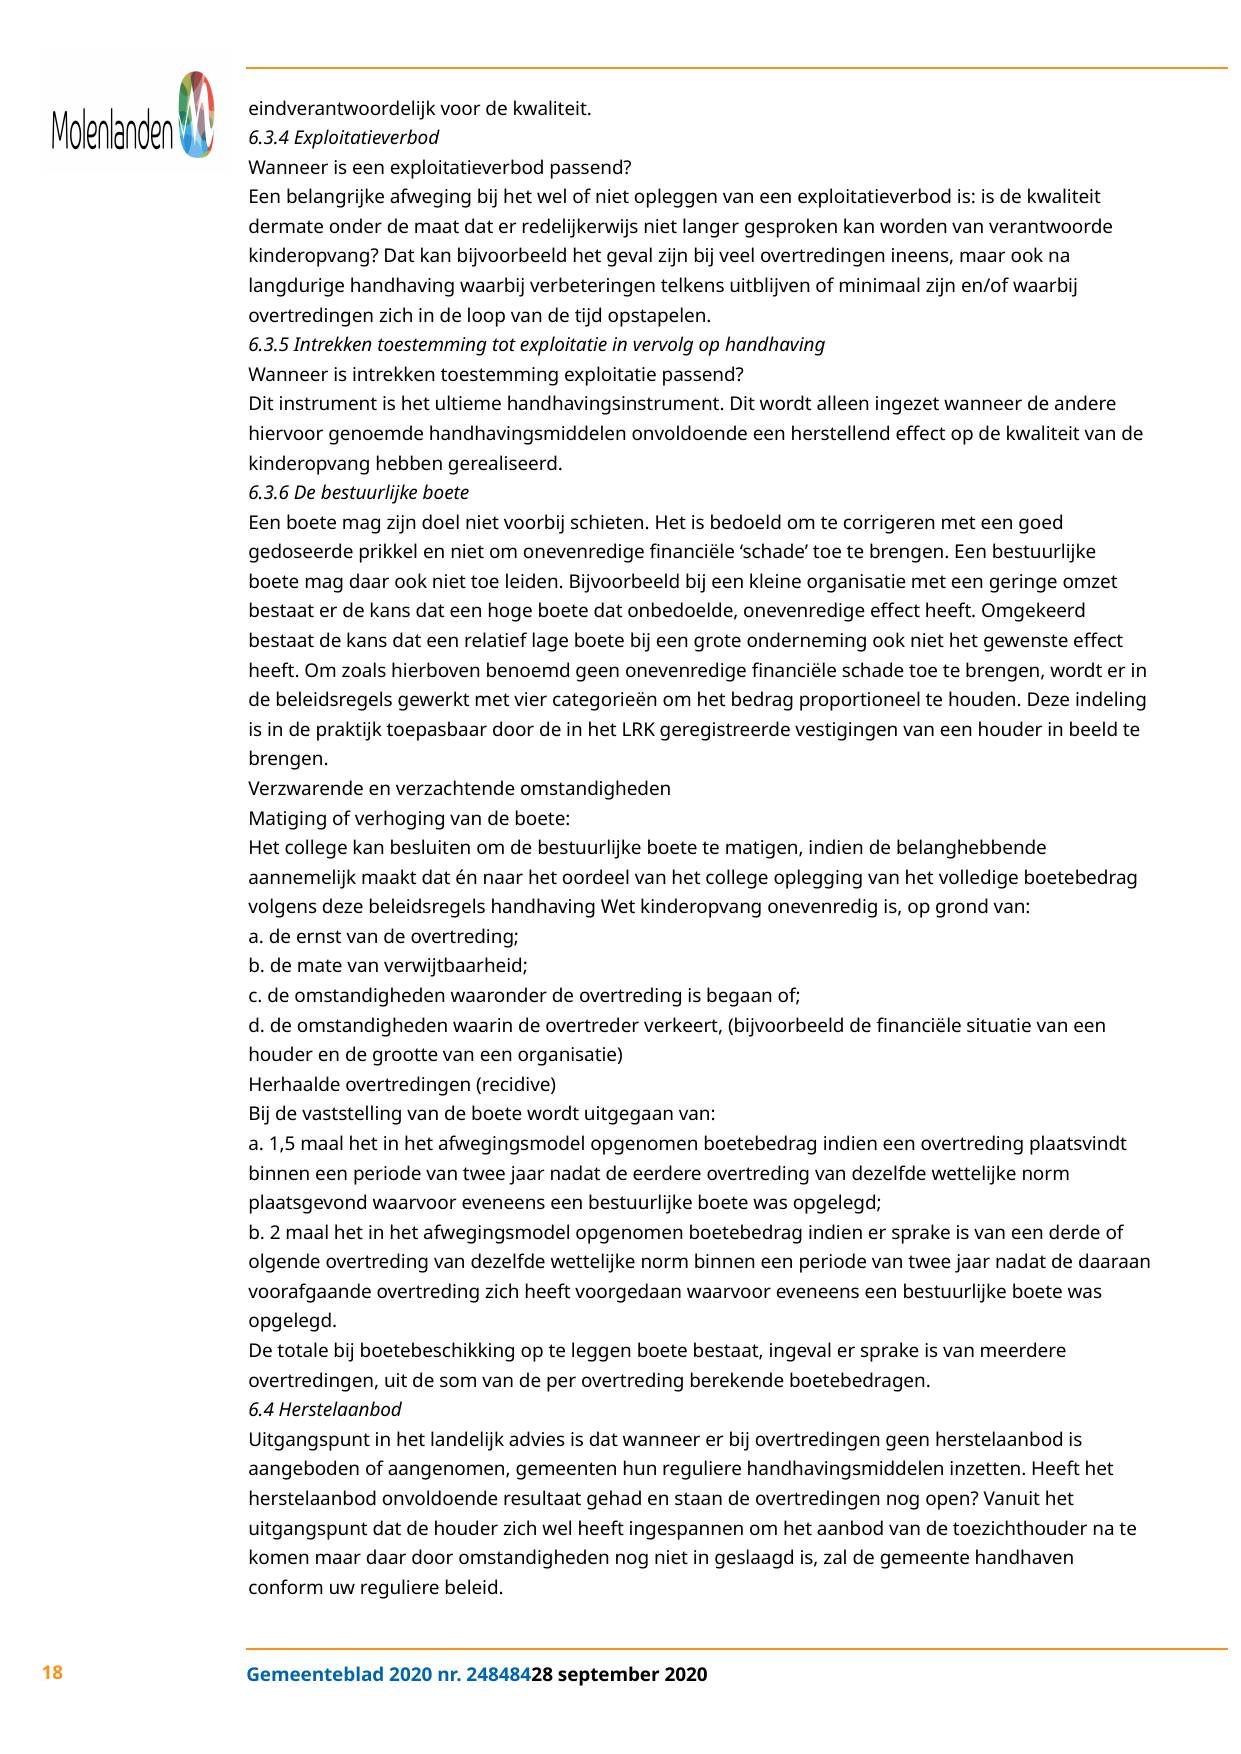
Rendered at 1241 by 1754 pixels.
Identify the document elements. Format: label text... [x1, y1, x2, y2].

text a. de ernst van de overtreding; [248, 923, 1152, 949]
text Uitgangspunt in het landelijk advies is dat wanneer er bij overtredingen geen herstelaanbod is aangeboden of aangenomen, gemeenten hun reguliere handhavingsmiddelen inzetten. Heeft het herstelaanbod onvoldoende resultaat gehad en staan de overtredingen nog open? Vanuit het uitgangspunt dat de houder zich wel heeft ingespannen om het aanbod van de toezichthouder na te komen maar daar door omstandigheden nog niet in geslaagd is, zal de gemeente handhaven conform uw reguliere beleid. [248, 1426, 1152, 1600]
text eindverantwoordelijk voor de kwaliteit. [248, 95, 1152, 121]
text Bij de vaststelling van de boete wordt uitgegaan van: [248, 1101, 1152, 1126]
text 6.3.4 Exploitatieverbod [248, 124, 1152, 150]
text De totale bij boetebeschikking op te leggen boete bestaat, ingeval er sprake is van meerdere overtredingen, uit de som van de per overtreding berekende boetebedragen. [248, 1337, 1152, 1393]
text d. de omstandigheden waarin de overtreder verkeert, (bijvoorbeeld de financiële situatie van een houder en de grootte van een organisatie) [248, 1012, 1152, 1067]
text Matiging of verhoging van de boete: [248, 805, 1152, 831]
text b. 2 maal het in het afwegingsmodel opgenomen boetebedrag indien er sprake is van een derde of olgende overtreding van dezelfde wettelijke norm binnen een periode van twee jaar nadat de daaraan voorafgaande overtreding zich heeft voorgedaan waarvoor eveneens een bestuurlijke boete was opgelegd. [248, 1219, 1152, 1333]
text Dit instrument is het ultieme handhavingsinstrument. Dit wordt alleen ingezet wanneer de andere hiervoor genoemde handhavingsmiddelen onvoldoende een herstellend effect op de kwaliteit van de kinderopvang hebben gerealiseerd. [248, 391, 1152, 476]
text Het college kan besluiten om de bestuurlijke boete te matigen, indien de belanghebbende aannemelijk maakt dat én naar het oordeel van het college oplegging van het volledige boetebedrag volgens deze beleidsregels handhaving Wet kinderopvang onevenredig is, op grond van: [248, 834, 1152, 919]
text Wanneer is intrekken toestemming exploitatie passend? [248, 361, 1152, 387]
text Een boete mag zijn doel niet voorbij schieten. Het is bedoeld om te corrigeren met een goed gedoseerde prikkel en niet om onevenredige financiële ‘schade’ toe te brengen. Een bestuurlijke boete mag daar ook niet toe leiden. Bijvoorbeeld bij een kleine organisatie met een geringe omzet bestaat er de kans dat een hoge boete dat onbedoelde, onevenredige effect heeft. Omgekeerd bestaat de kans dat een relatief lage boete bij een grote onderneming ook niet het gewenste effect heeft. Om zoals hierboven benoemd geen onevenredige financiële schade toe te brengen, wordt er in de beleidsregels gewerkt met vier categorieën om het bedrag proportioneel te houden. Deze indeling is in de praktijk toepasbaar door de in het LRK geregistreerde vestigingen van een houder in beeld te brengen. [248, 509, 1152, 771]
text Herhaalde overtredingen (recidive) [248, 1071, 1152, 1097]
text c. de omstandigheden waaronder de overtreding is begaan of; [248, 982, 1152, 1008]
text b. de mate van verwijtbaarheid; [248, 953, 1152, 978]
text Een belangrijke afweging bij het wel of niet opleggen van een exploitatieverbod is: is de kwaliteit dermate onder de maat dat er redelijkerwijs niet langer gesproken kan worden van verantwoorde kinderopvang? Dat kan bijvoorbeeld het geval zijn bij veel overtredingen ineens, maar ook na langdurige handhaving waarbij verbeteringen telkens uitblijven of minimaal zijn en/of waarbij overtredingen zich in de loop van de tijd opstapelen. [248, 183, 1152, 328]
text 6.3.5 Intrekken toestemming tot exploitatie in vervolg op handhaving [248, 331, 1152, 357]
text 6.3.6 De bestuurlijke boete [248, 479, 1152, 505]
picture [41, 47, 231, 172]
text a. 1,5 maal het in het afwegingsmodel opgenomen boetebedrag indien een overtreding plaatsvindt binnen een periode van twee jaar nadat de eerdere overtreding van dezelfde wettelijke norm plaatsgevond waarvoor eveneens een bestuurlijke boete was opgelegd; [248, 1130, 1152, 1215]
text Verzwarende en verzachtende omstandigheden [248, 775, 1152, 801]
text Wanneer is een exploitatieverbod passend? [248, 154, 1152, 180]
text 6.4 Herstelaanbod [248, 1396, 1152, 1422]
